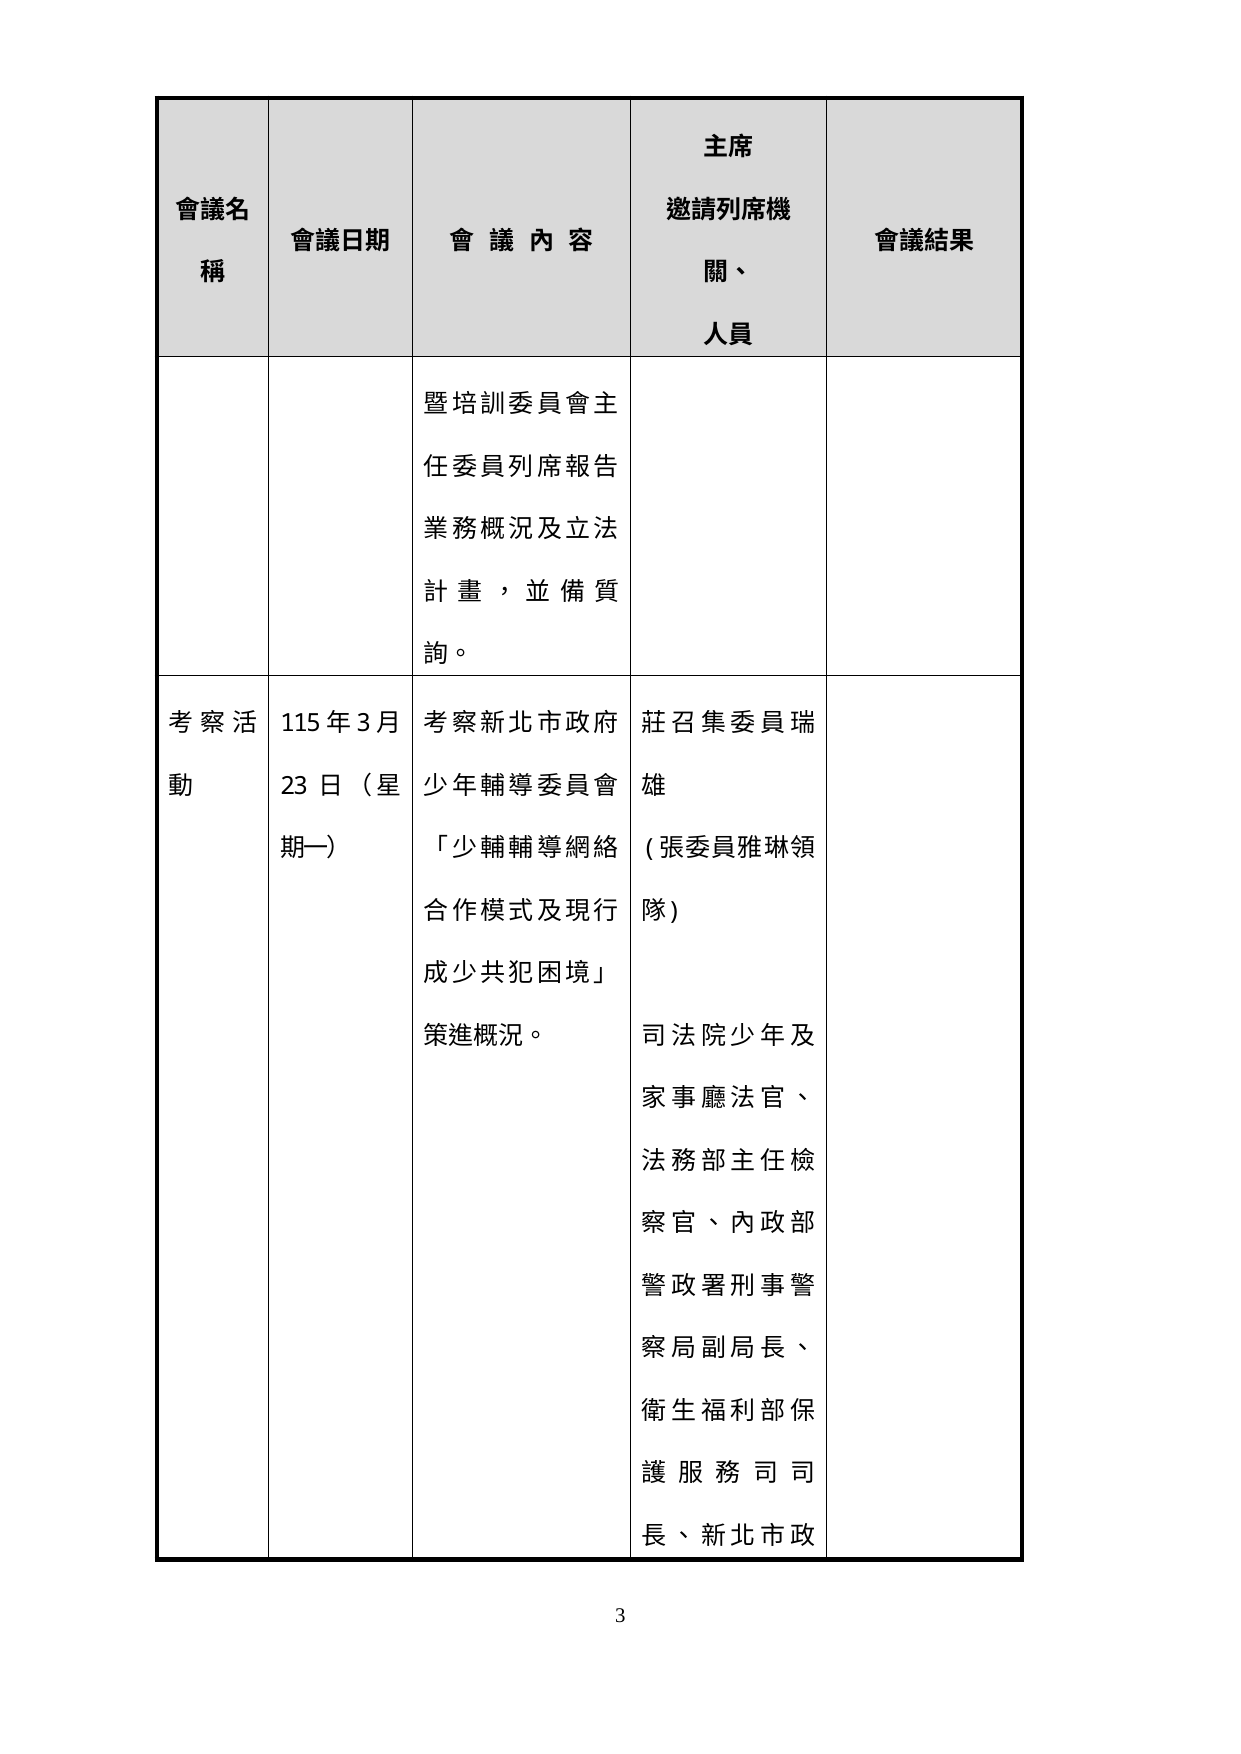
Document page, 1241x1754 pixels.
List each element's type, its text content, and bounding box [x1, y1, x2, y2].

table_cell 莊召集委員瑞雄 (張委員雅琳領隊) 司法院少年及家事廳法官、法務部主任檢察官、內政部警政署刑事警察局副局長、衛生福利部保護服務司司長、新北市政 [631, 676, 826, 1557]
table_header 會議內容 [413, 100, 630, 356]
table_cell 考察新北市政府少年輔導委員會「少輔輔導網絡合作模式及現行成少共犯困境」策進概況。 [413, 676, 630, 1557]
table_cell 暨培訓委員會主任委員列席報告業務概況及立法計畫，並備質詢。 [413, 357, 630, 675]
table_header 會議日期 [269, 100, 412, 356]
table_header 主席 邀請列席機關、 人員 [631, 100, 826, 356]
table_header 會議名稱 [159, 100, 268, 356]
table_header 會議結果 [827, 100, 1020, 356]
table_cell 考察活動 [159, 676, 268, 1557]
table_cell [631, 357, 826, 675]
table_cell [269, 357, 412, 675]
table_cell [159, 357, 268, 675]
table_cell 115年3月23日（星期一） [269, 676, 412, 1557]
table_cell [827, 676, 1020, 1557]
table_cell [827, 357, 1020, 675]
